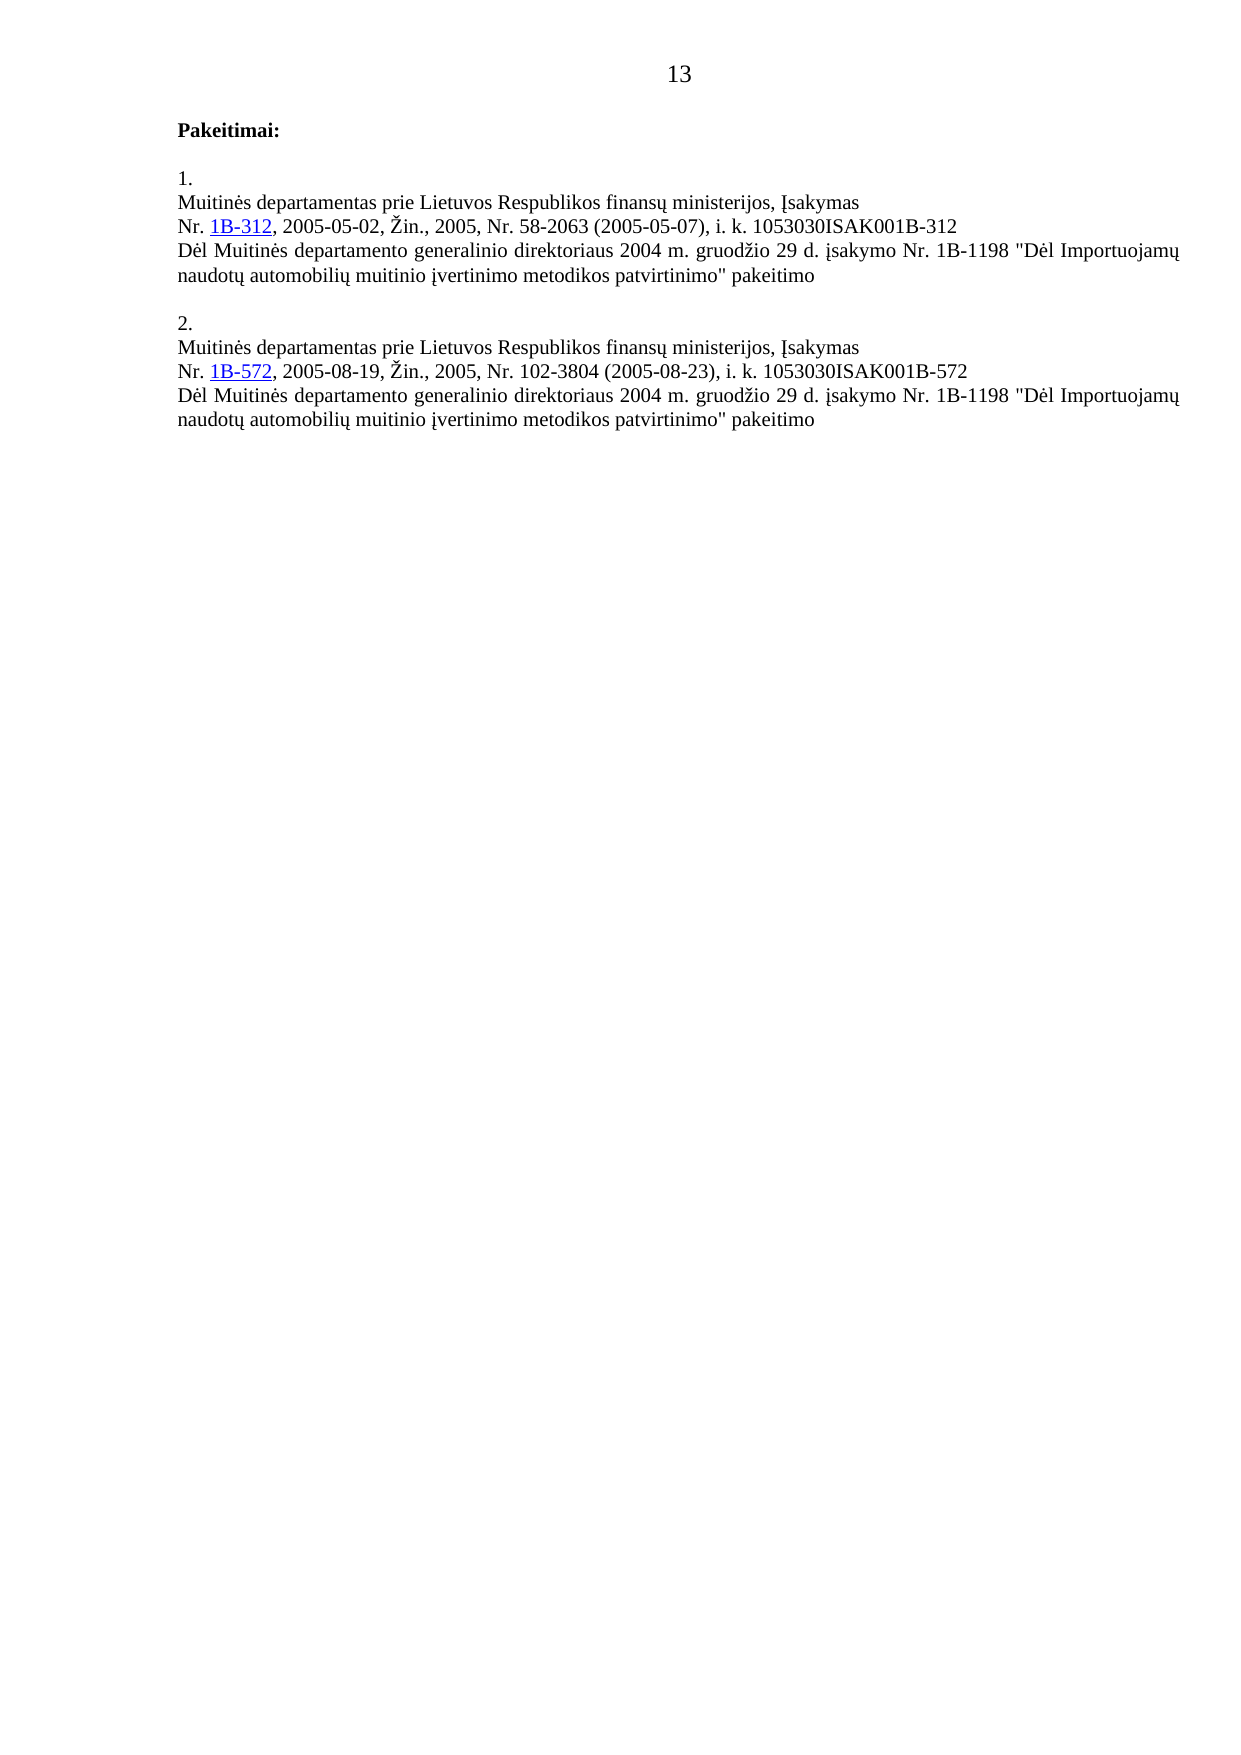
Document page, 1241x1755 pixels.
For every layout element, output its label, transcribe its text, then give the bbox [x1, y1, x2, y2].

text Nr. 1B-312, 2005-05-02, Žin., 2005, Nr. 58-2063 (2005-05-07), i. k. 1053030ISAK001B-312 [177, 214, 1181, 238]
text Pakeitimai: [177, 118, 1181, 142]
text Muitinės departamentas prie Lietuvos Respublikos finansų ministerijos, Įsakymas [177, 335, 1181, 359]
text Muitinės departamentas prie Lietuvos Respublikos finansų ministerijos, Įsakymas [177, 190, 1181, 214]
text 1. [177, 166, 1181, 190]
text Nr. 1B-572, 2005-08-19, Žin., 2005, Nr. 102-3804 (2005-08-23), i. k. 1053030ISAK001B-572 [177, 359, 1181, 383]
text Dėl Muitinės departamento generalinio direktoriaus 2004 m. gruodžio 29 d. įsakymo Nr. 1B-1198 "Dėl Importuojamų naudotų automobilių muitinio įvertinimo metodikos patvirtinimo" pakeitimo [177, 238, 1181, 287]
text 2. [177, 311, 1181, 335]
text Dėl Muitinės departamento generalinio direktoriaus 2004 m. gruodžio 29 d. įsakymo Nr. 1B-1198 "Dėl Importuojamų naudotų automobilių muitinio įvertinimo metodikos patvirtinimo" pakeitimo [177, 383, 1181, 431]
